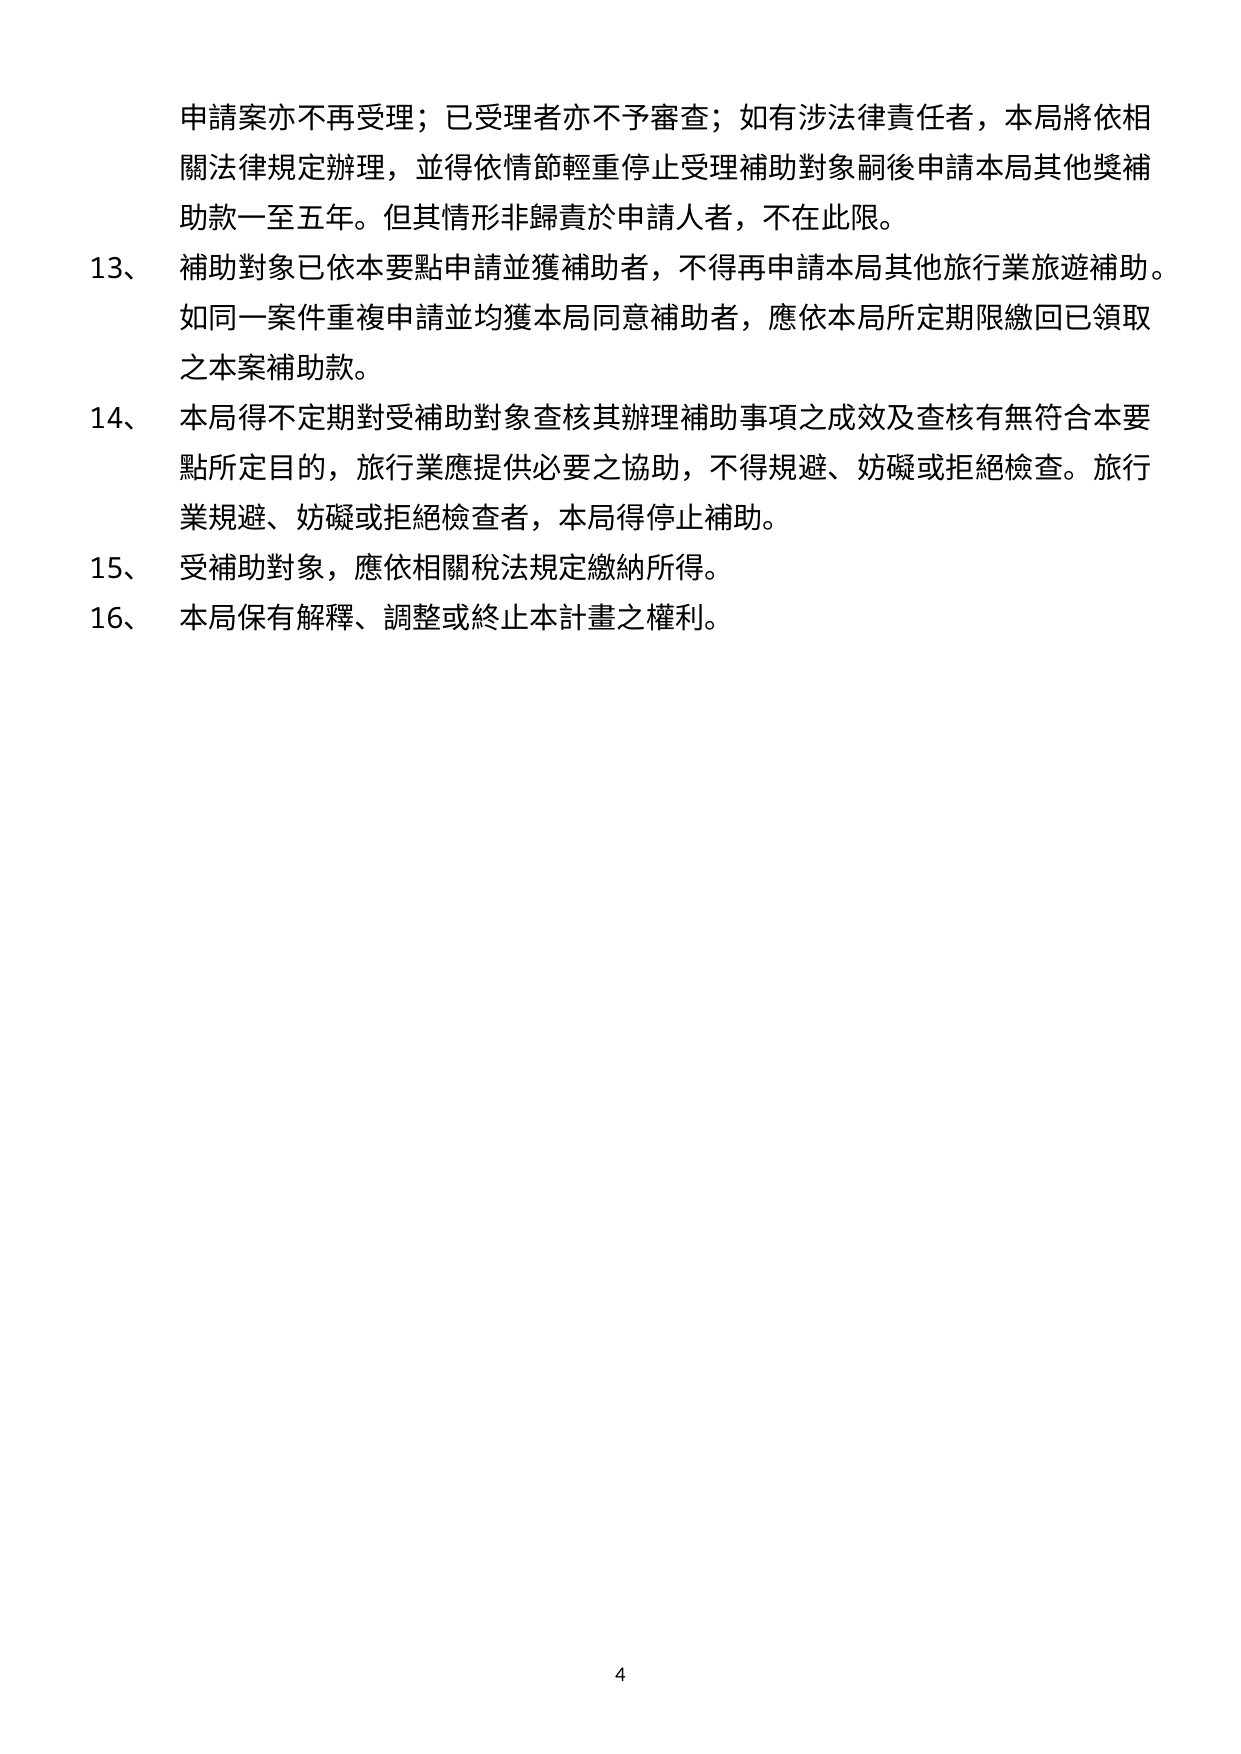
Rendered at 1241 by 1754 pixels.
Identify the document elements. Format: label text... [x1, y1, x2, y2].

list 本局得不定期對受補助對象查核其辦理補助事項之成效及查核有無符合本要點所定目的，旅行業應提供必要之協助，不得規避、妨礙或拒絕檢查。旅行業規避、妨礙或拒絕檢查者，本局得停止補助。 [89, 389, 1152, 539]
list 補助對象已依本要點申請並獲補助者，不得再申請本局其他旅行業旅遊補助。如同一案件重複申請並均獲本局同意補助者，應依本局所定期限繳回已領取之本案補助款。 [89, 239, 1152, 389]
list 申請案亦不再受理；已受理者亦不予審查；如有涉法律責任者，本局將依相關法律規定辦理，並得依情節輕重停止受理補助對象嗣後申請本局其他獎補助款一至五年。但其情形非歸責於申請人者，不在此限。 [89, 89, 1152, 239]
list 本局保有解釋、調整或終止本計畫之權利。 [89, 589, 1152, 639]
list 受補助對象，應依相關稅法規定繳納所得。 [89, 539, 1152, 589]
